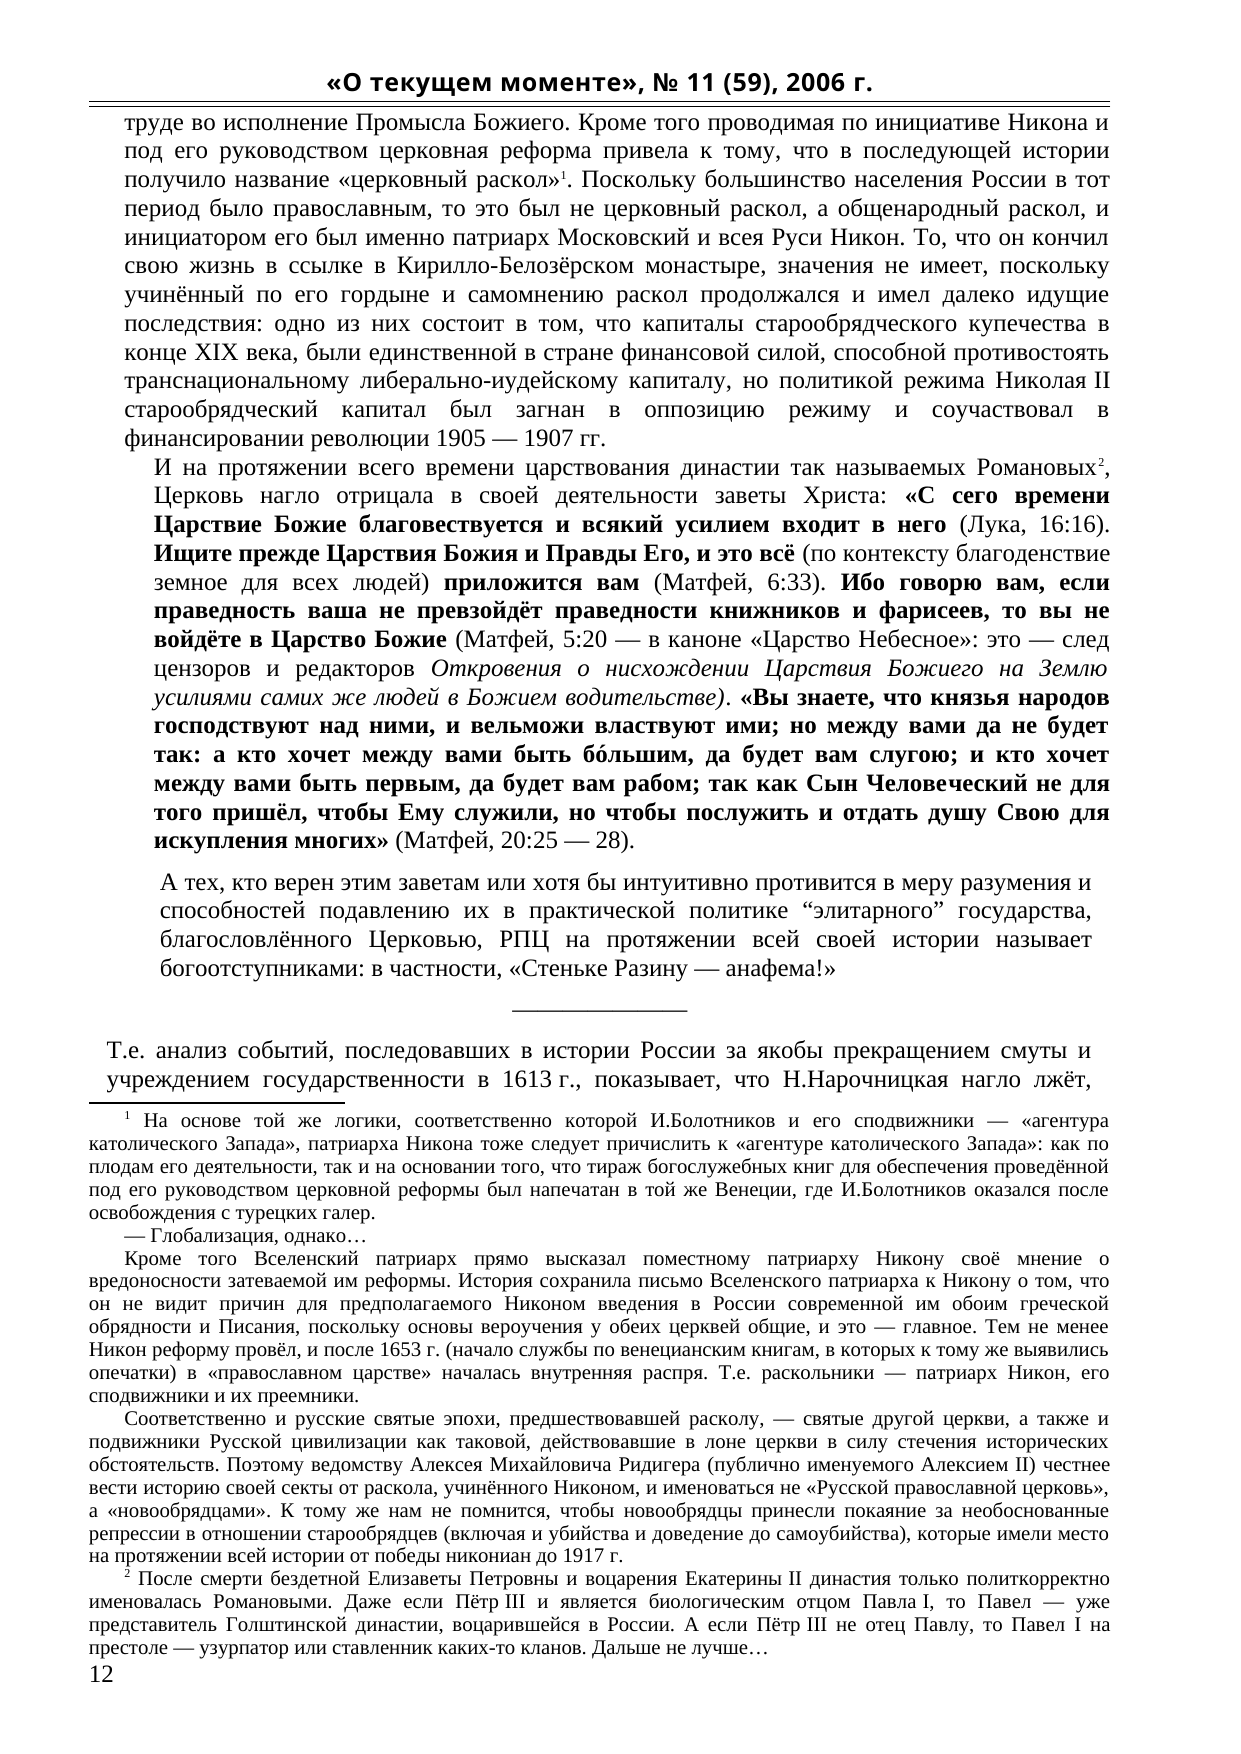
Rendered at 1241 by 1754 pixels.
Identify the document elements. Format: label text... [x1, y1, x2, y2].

list — Глобализация, однако… [89, 1224, 1110, 1247]
list Соответственно и русские святые эпохи, предшествовавшей расколу, — святые другой церкви, а также и подвижники Русской цивилизации как таковой, действовавшие в лоне церкви в силу стечения исторических обстоятельств. Поэтому ведомству Алексея Михайловича Ридигера (публично именуемого Алексием II) честнее вести историю своей секты от раскола, учинённого Никоном, и именоваться не «Русской православной церковь», а «новообрядцами». К тому же нам не помнится, чтобы новообрядцы принесли покаяние за необоснованные репрессии в отношении старообрядцев (включая и убийства и доведение до самоубийства), которые имели место на протяжении всей истории от победы никониан до 1917 г. [89, 1407, 1110, 1567]
text А тех, кто верен этим заветам или хотя бы интуитивно противится в меру разумения и способностей подавлению их в практической политике “элитарного” государства, благословлённого Церковью, РПЦ на протяжении всей своей истории называет богоотступниками: в частности, «Стеньке Разину — анафема!» [159, 867, 1093, 982]
text Т.е. анализ событий, последовавших в истории России за якобы прекращением смуты и учреждением государственности в 1613 г., показывает, что Н.Нарочницкая нагло лжёт, [106, 1035, 1093, 1093]
list На основе той же логики, соответственно которой И.Болотников и его сподвижники — «агентура католического Запада», патриарха Никона тоже следует причислить к «агентуре католического Запада»: как по плодам его деятельности, так и на основании того, что тираж богослужебных книг для обеспечения проведённой под его руководством церковной реформы был напечатан в той же Венеции, где И.Болотников оказался после освобождения с турецких галер. [89, 1109, 1110, 1224]
text ——————— [89, 994, 1110, 1023]
list Кроме того Вселенский патриарх прямо высказал поместному патриарху Никону своё мнение о вредоносности затеваемой им реформы. История сохранила письмо Вселенского патриарха к Никону о том, что он не видит причин для предполагаемого Никоном введения в России современной им обоим греческой обрядности и Писания, поскольку основы вероучения у обеих церквей общие, и это — главное. Тем не менее Никон реформу провёл, и после 1653 г. (начало службы по венецианским книгам, в которых к тому же выявились опечатки) в «православном царстве» началась внутренняя распря. Т.е. раскольники — патриарх Никон, его сподвижники и их преемники. [89, 1247, 1110, 1407]
list После смерти бездетной Елизаветы Петровны и воцарения Екатерины II династия только политкорректно именовалась Романовыми. Даже если Пётр III и является биологическим отцом Павла I, то Павел — уже представитель Голштинской династии, воцарившейся в России. А если Пётр III не отец Павлу, то Павел I на престоле — узурпатор или ставленник каких-то кланов. Дальше не лучше… [89, 1567, 1110, 1659]
list И на протяжении всего времени царствования династии так называемых Романовых, Церковь нагло отрицала в своей деятельности заветы Христа: «С сего времени Царствие Божие благовествуется и всякий усилием входит в него (Лука, 16:16). Ищите прежде Царствия Божия и Правды Его, и это всё (по контексту благоденствие земное для всех людей) приложится вам (Матфей, 6:33). Ибо говорю вам, если праведность ваша не превзойдёт праведности книжников и фарисеев, то вы не войдёте в Царство Божие (Матфей, 5:20 — в каноне «Царство Небесное»: это — след цензоров и редакторов Откровения о нисхождении Царствия Божиего на Землю усилиями самих же людей в Божием водительстве). «Вы знаете, что князья народов господ­ствуют над ними, и вельможи властвуют ими; но между вами да не будет так: а кто хочет между вами быть бóльшим, да будет вам слугою; и кто хочет между вами быть первым, да будет вам рабом; так как Сын Челове­ческий не для того при­шёл, чтобы Ему служили, но чтобы послужить и отдать душу Свою для искупления многих» (Матфей, 20:25 — 28). [136, 452, 1110, 854]
list труде во исполнение Промысла Божиего. Кроме того проводимая по инициативе Никона и под его руководством церковная реформа привела к тому, что в последующей истории получило название «церковный раскол». Поскольку большинство населения России в тот период было православным, то это был не церковный раскол, а общенародный раскол, и инициатором его был именно патриарх Московский и всея Руси Никон. То, что он кончил свою жизнь в ссылке в Кирилло-Белозёрском монастыре, значения не имеет, поскольку учинённый по его гордыне и самомнению раскол продолжался и имел далеко идущие последствия: одно из них состоит в том, что капиталы старообрядческого купечества в конце XIX века, были единственной в стране финансовой силой, способной противостоять транснациональному либерально-иудейскому капиталу, но политикой режима Николая II старообрядческий капитал был загнан в оппозицию режиму и соучаствовал в финансировании революции 1905 — 1907 гг. [106, 107, 1110, 452]
